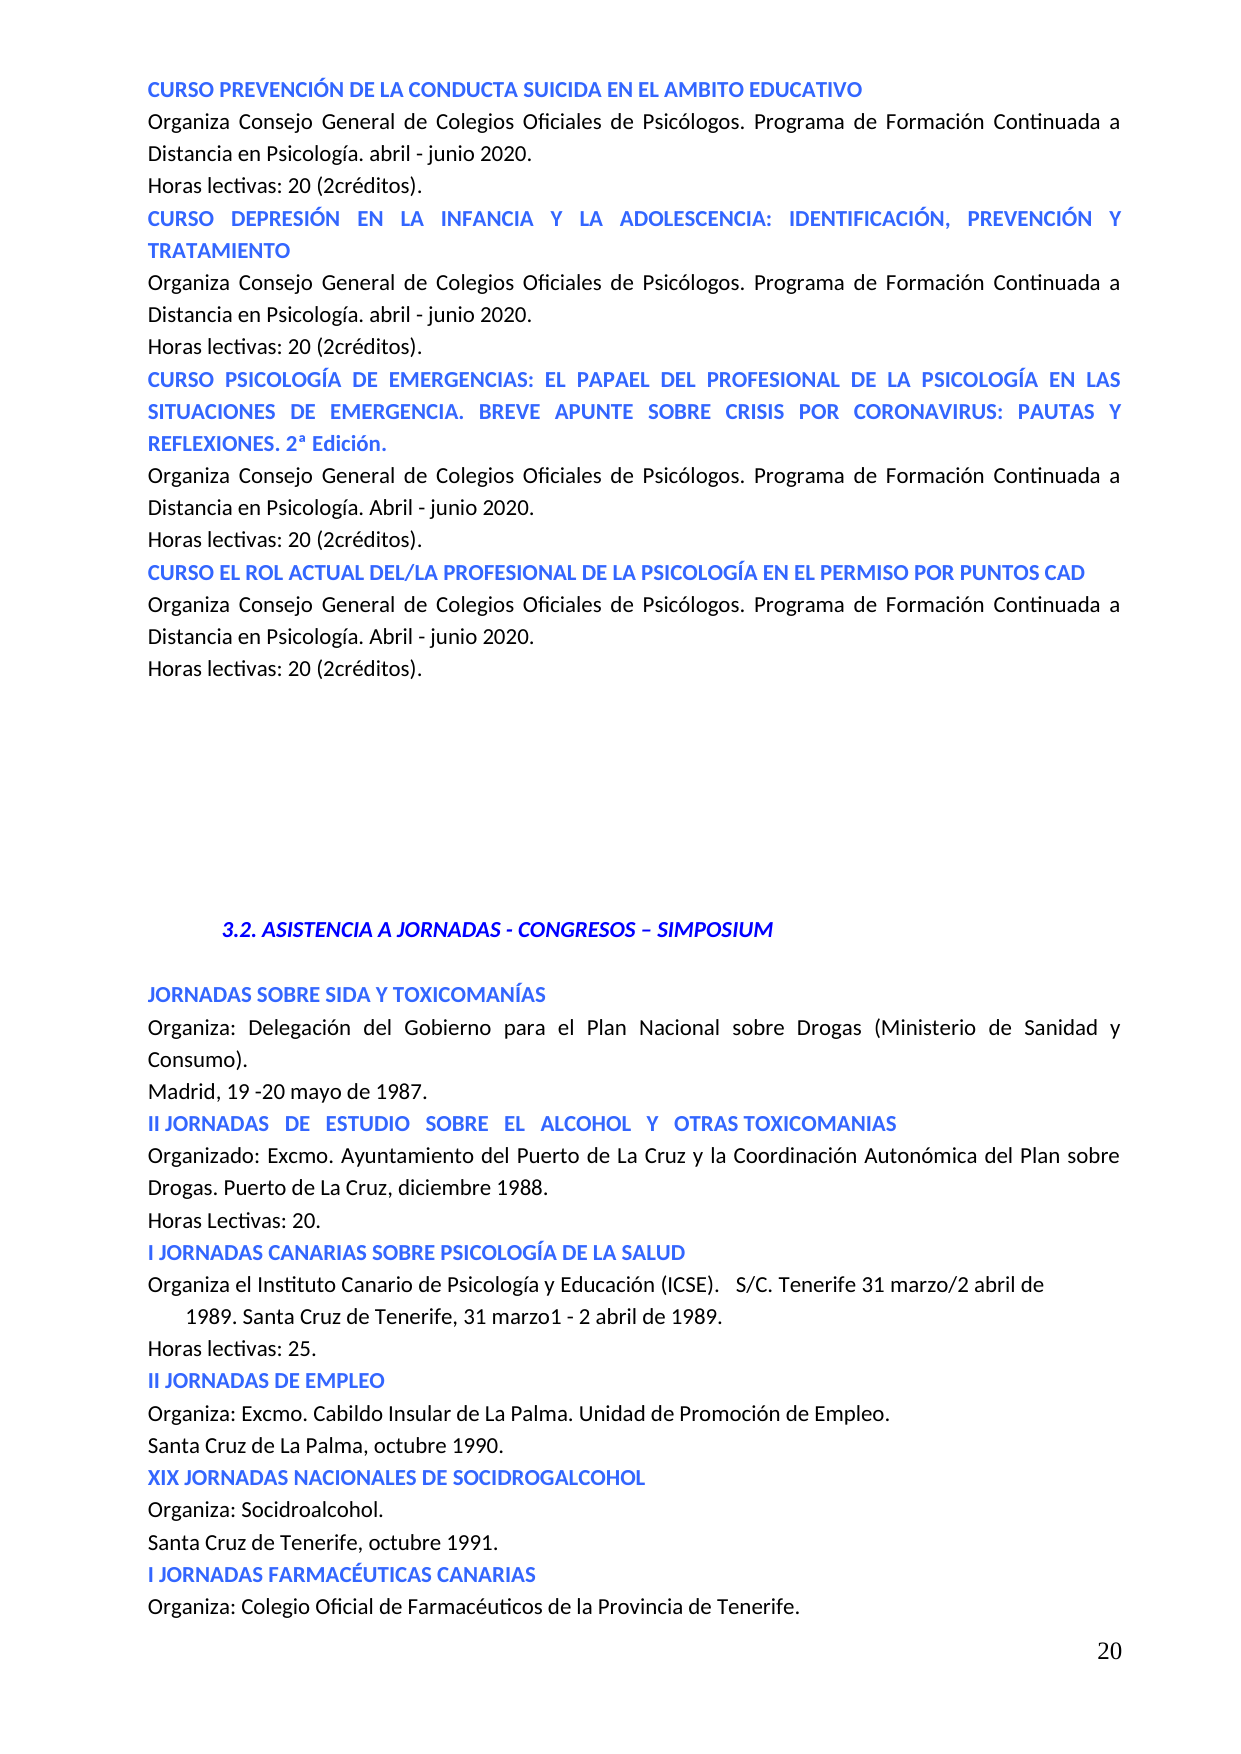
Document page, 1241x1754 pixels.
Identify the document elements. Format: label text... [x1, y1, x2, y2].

text II JORNADAS DE EMPLEO [148, 1367, 1047, 1395]
text Organizado: Excmo. Ayuntamiento del Puerto de La Cruz y la Coordinación Autonómica del Plan sobre Drogas. Puerto de La Cruz, diciembre 1988. [148, 1141, 1122, 1202]
text 3.2. ASISTENCIA A JORNADAS - CONGRESOS – SIMPOSIUM [221, 915, 1122, 943]
text Organiza Consejo General de Colegios Oficiales de Psicólogos. Programa de Formación Continuada a Distancia en Psicología. Abril - junio 2020. [148, 461, 1122, 521]
text Organiza Consejo General de Colegios Oficiales de Psicólogos. Programa de Formación Continuada a Distancia en Psicología. abril - junio 2020. [148, 107, 1122, 167]
text CURSO PSICOLOGÍA DE EMERGENCIAS: EL PAPAEL DEL PROFESIONAL DE LA PSICOLOGÍA EN LAS SITUACIONES DE EMERGENCIA. BREVE APUNTE SOBRE CRISIS POR CORONAVIRUS: PAUTAS Y REFLEXIONES. 2ª Edición. [148, 365, 1122, 457]
text II JORNADAS DE ESTUDIO SOBRE EL ALCOHOL Y OTRAS TOXICOMANIAS [148, 1109, 1122, 1137]
text Organiza Consejo General de Colegios Oficiales de Psicólogos. Programa de Formación Continuada a Distancia en Psicología. Abril - junio 2020. [148, 590, 1122, 650]
text CURSO EL ROL ACTUAL DEL/LA PROFESIONAL DE LA PSICOLOGÍA EN EL PERMISO POR PUNTOS CAD [148, 558, 1122, 586]
text I JORNADAS FARMACÉUTICAS CANARIAS [148, 1560, 1047, 1588]
text Horas lectivas: 20 (2créditos). [148, 526, 1122, 554]
text JORNADAS SOBRE SIDA Y TOXICOMANÍAS [148, 980, 1122, 1008]
text Organiza: Socidroalcohol. [148, 1495, 1047, 1523]
text Organiza: Excmo. Cabildo Insular de La Palma. Unidad de Promoción de Empleo. [148, 1399, 1047, 1427]
text XIX JORNADAS NACIONALES DE SOCIDROGALCOHOL [148, 1463, 1047, 1491]
text CURSO PREVENCIÓN DE LA CONDUCTA SUICIDA EN EL AMBITO EDUCATIVO [148, 75, 1122, 103]
text Organiza: Delegación del Gobierno para el Plan Nacional sobre Drogas (Ministerio de Sanidad y Consumo). [148, 1013, 1122, 1073]
text Organiza el Instituto Canario de Psicología y Educación (ICSE). S/C. Tenerife 31 marzo/2 abril de 1989. Santa Cruz de Tenerife, 31 marzo1 - 2 abril de 1989. [148, 1270, 1047, 1330]
text Horas lectivas: 25. [148, 1334, 1047, 1362]
text Horas lectivas: 20 (2créditos). [148, 654, 1122, 682]
text Organiza: Colegio Oficial de Farmacéuticos de la Provincia de Tenerife. [148, 1592, 1047, 1620]
text Horas lectivas: 20 (2créditos). [148, 172, 1122, 199]
text Santa Cruz de La Palma, octubre 1990. [148, 1431, 1047, 1459]
text CURSO DEPRESIÓN EN LA INFANCIA Y LA ADOLESCENCIA: IDENTIFICACIÓN, PREVENCIÓN Y TRATAMIENTO [148, 204, 1122, 264]
text Horas lectivas: 20 (2créditos). [148, 332, 1122, 361]
text Madrid, 19 -20 mayo de 1987. [148, 1077, 1047, 1105]
text Santa Cruz de Tenerife, octubre 1991. [148, 1528, 1047, 1556]
text Horas Lectivas: 20. [148, 1206, 1122, 1234]
text I JORNADAS CANARIAS SOBRE PSICOLOGÍA DE LA SALUD [148, 1238, 1047, 1266]
text Organiza Consejo General de Colegios Oficiales de Psicólogos. Programa de Formación Continuada a Distancia en Psicología. abril - junio 2020. [148, 268, 1122, 328]
